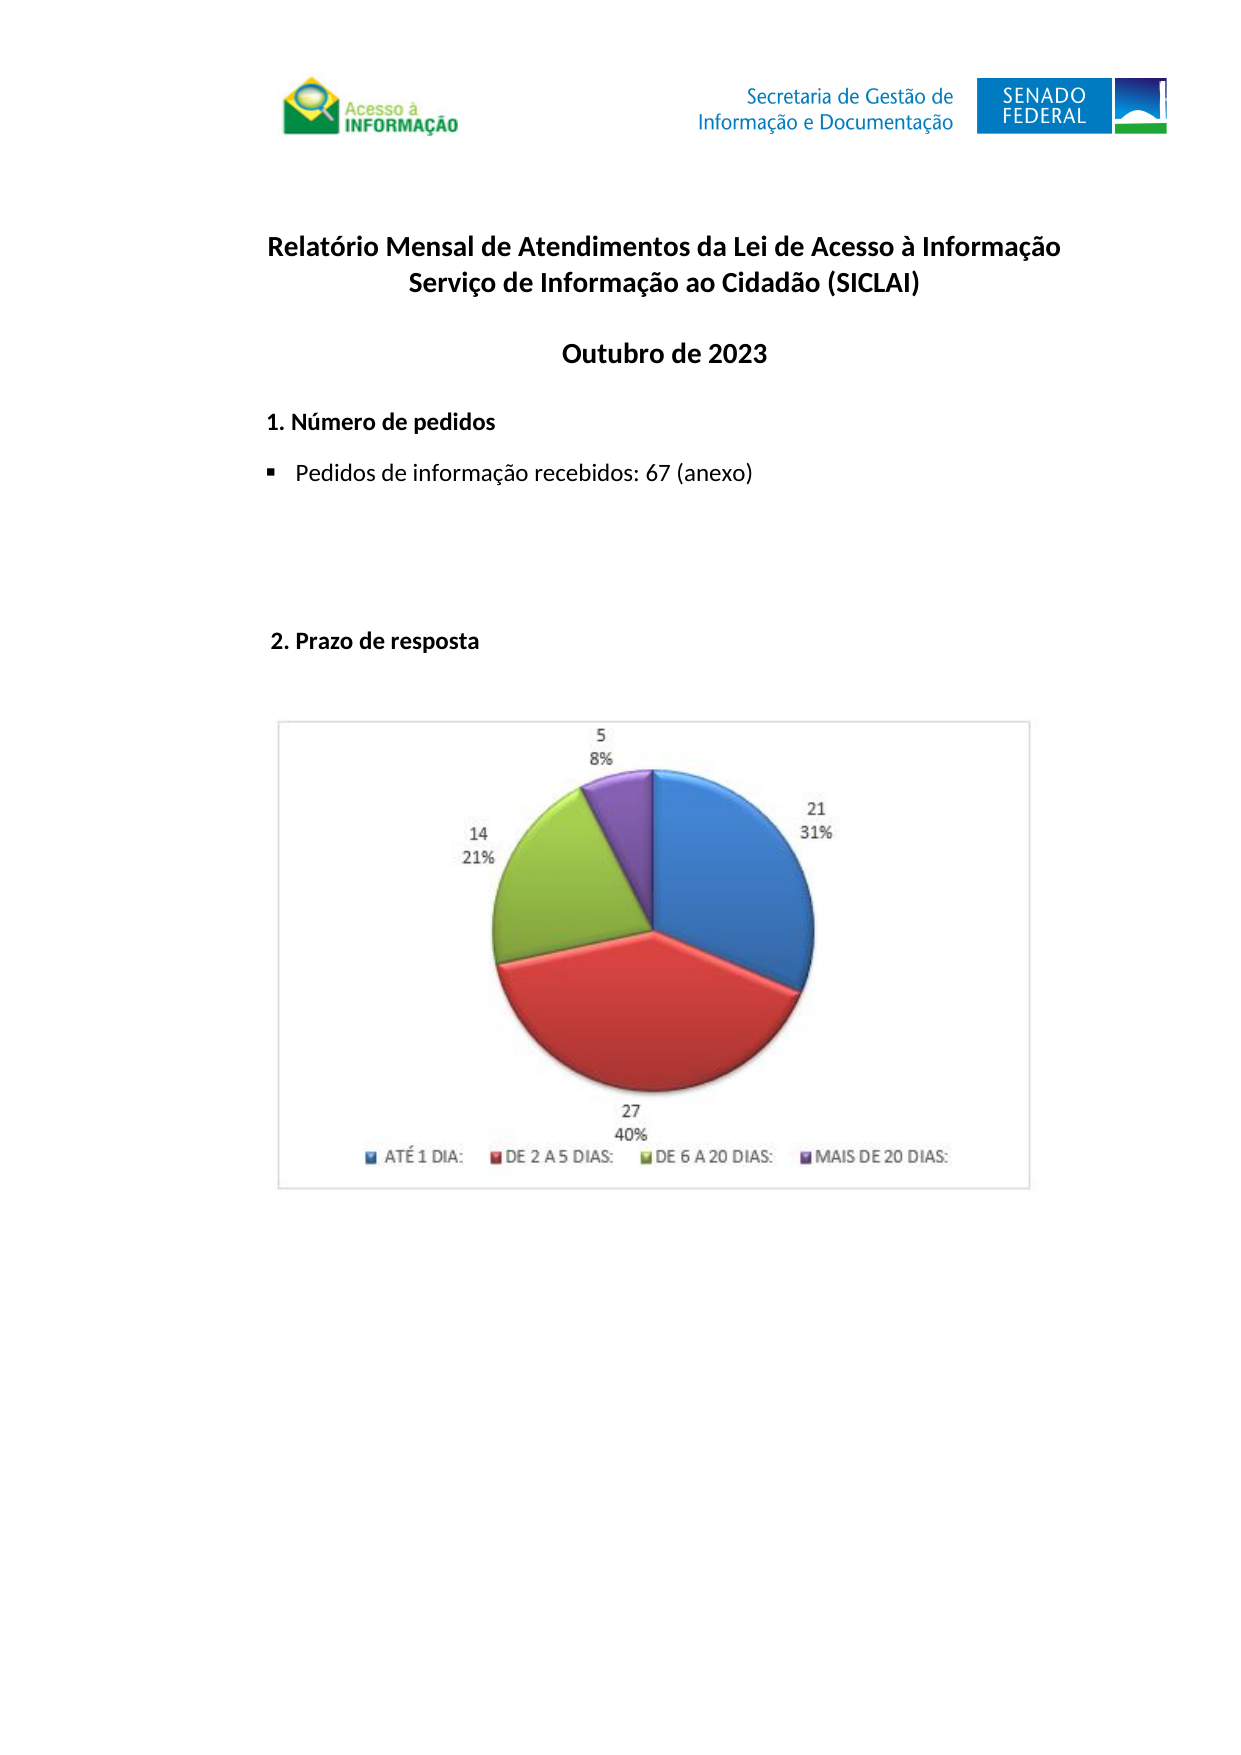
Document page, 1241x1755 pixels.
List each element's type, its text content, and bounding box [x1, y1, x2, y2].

text Outubro de 2023 [266, 335, 1063, 371]
text 2. Prazo de resposta [265, 625, 1063, 655]
list Pedidos de informação recebidos: 67 (anexo) [265, 457, 1063, 488]
text 1. Número de pedidos [266, 406, 1063, 437]
text Relatório Mensal de Atendimentos da Lei de Acesso à Informação Serviço de Informação ao Cidadão (SICLAI) [266, 228, 1063, 299]
